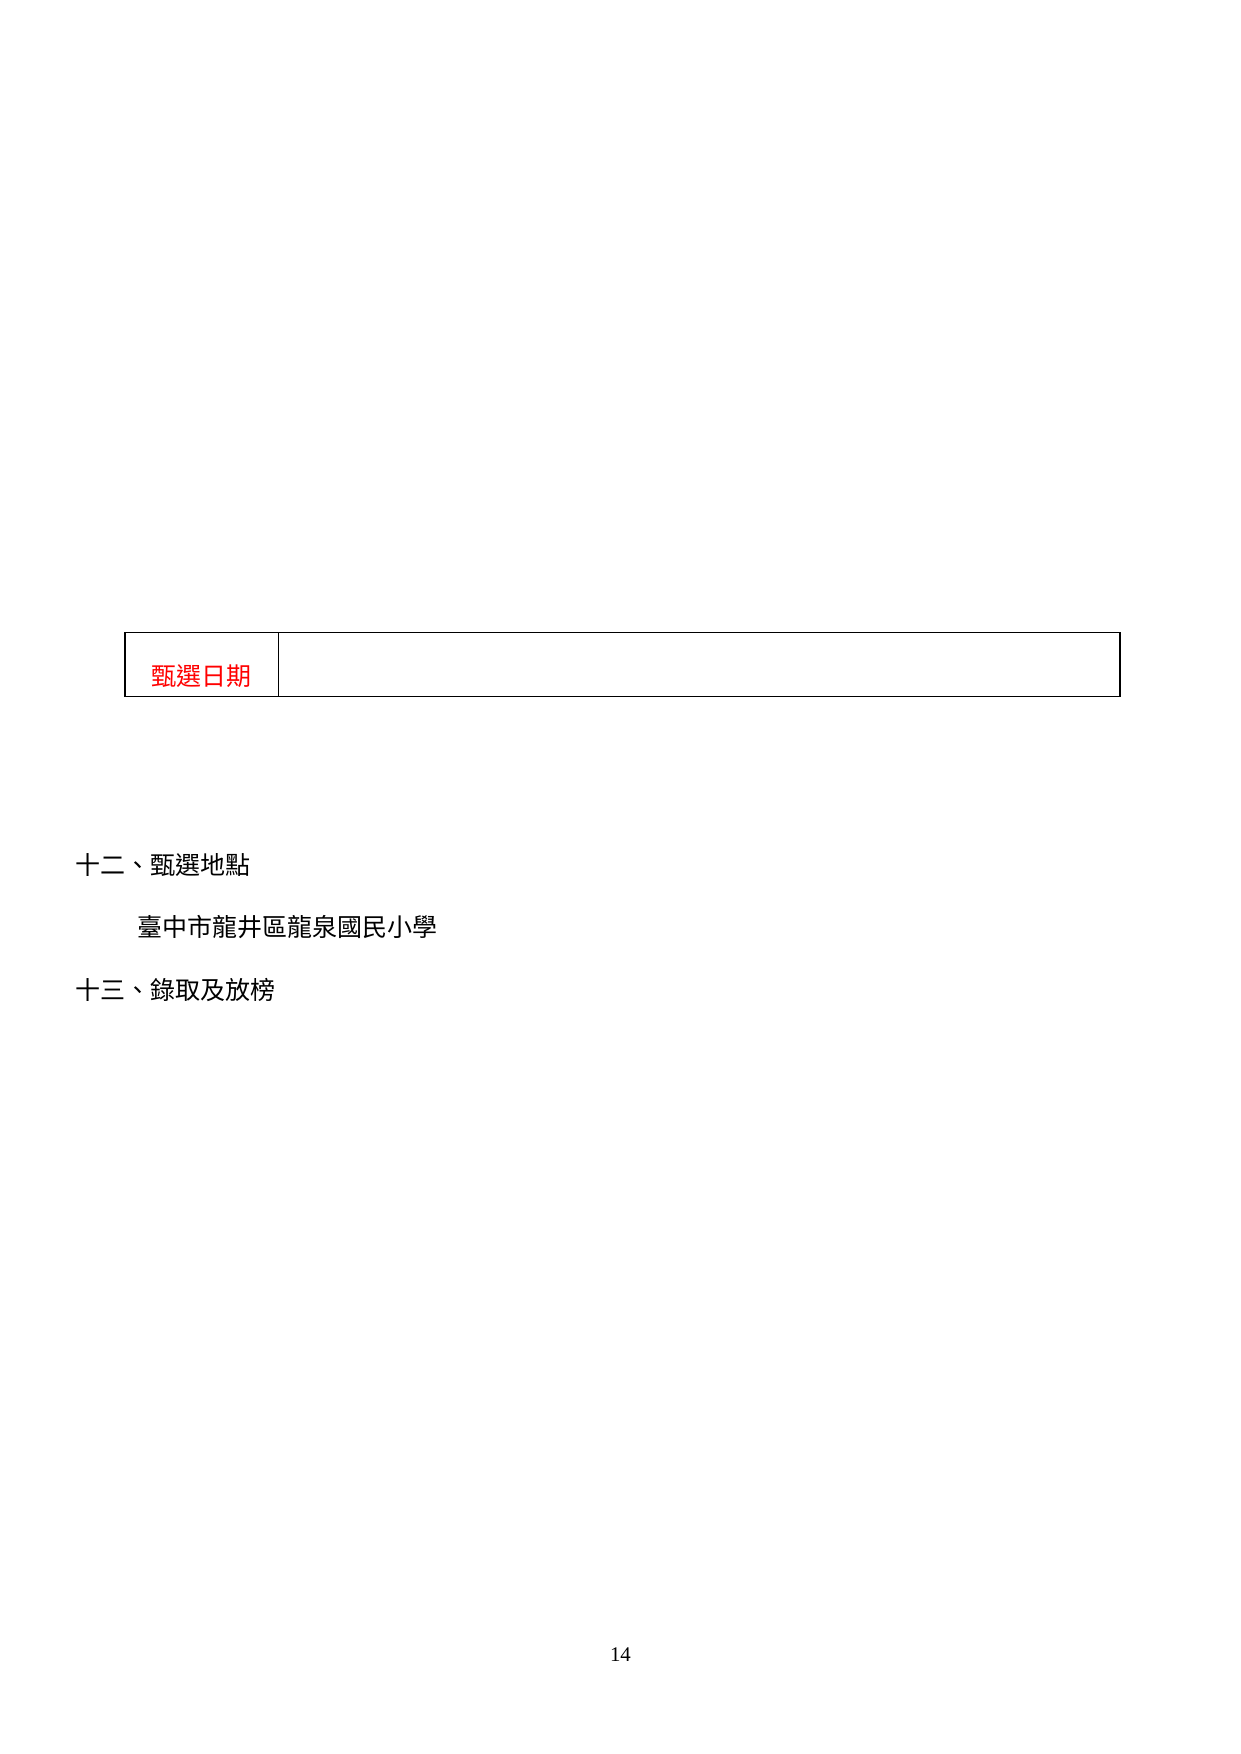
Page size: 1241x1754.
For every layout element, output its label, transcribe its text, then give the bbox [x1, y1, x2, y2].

text 臺中市龍井區龍泉國民小學 [137, 884, 1165, 947]
text 十二、甄選地點 [75, 822, 1165, 884]
table_cell [279, 633, 1119, 696]
text 十三、錄取及放榜 [75, 947, 1165, 1009]
table_cell 甄選日期 [126, 633, 278, 696]
